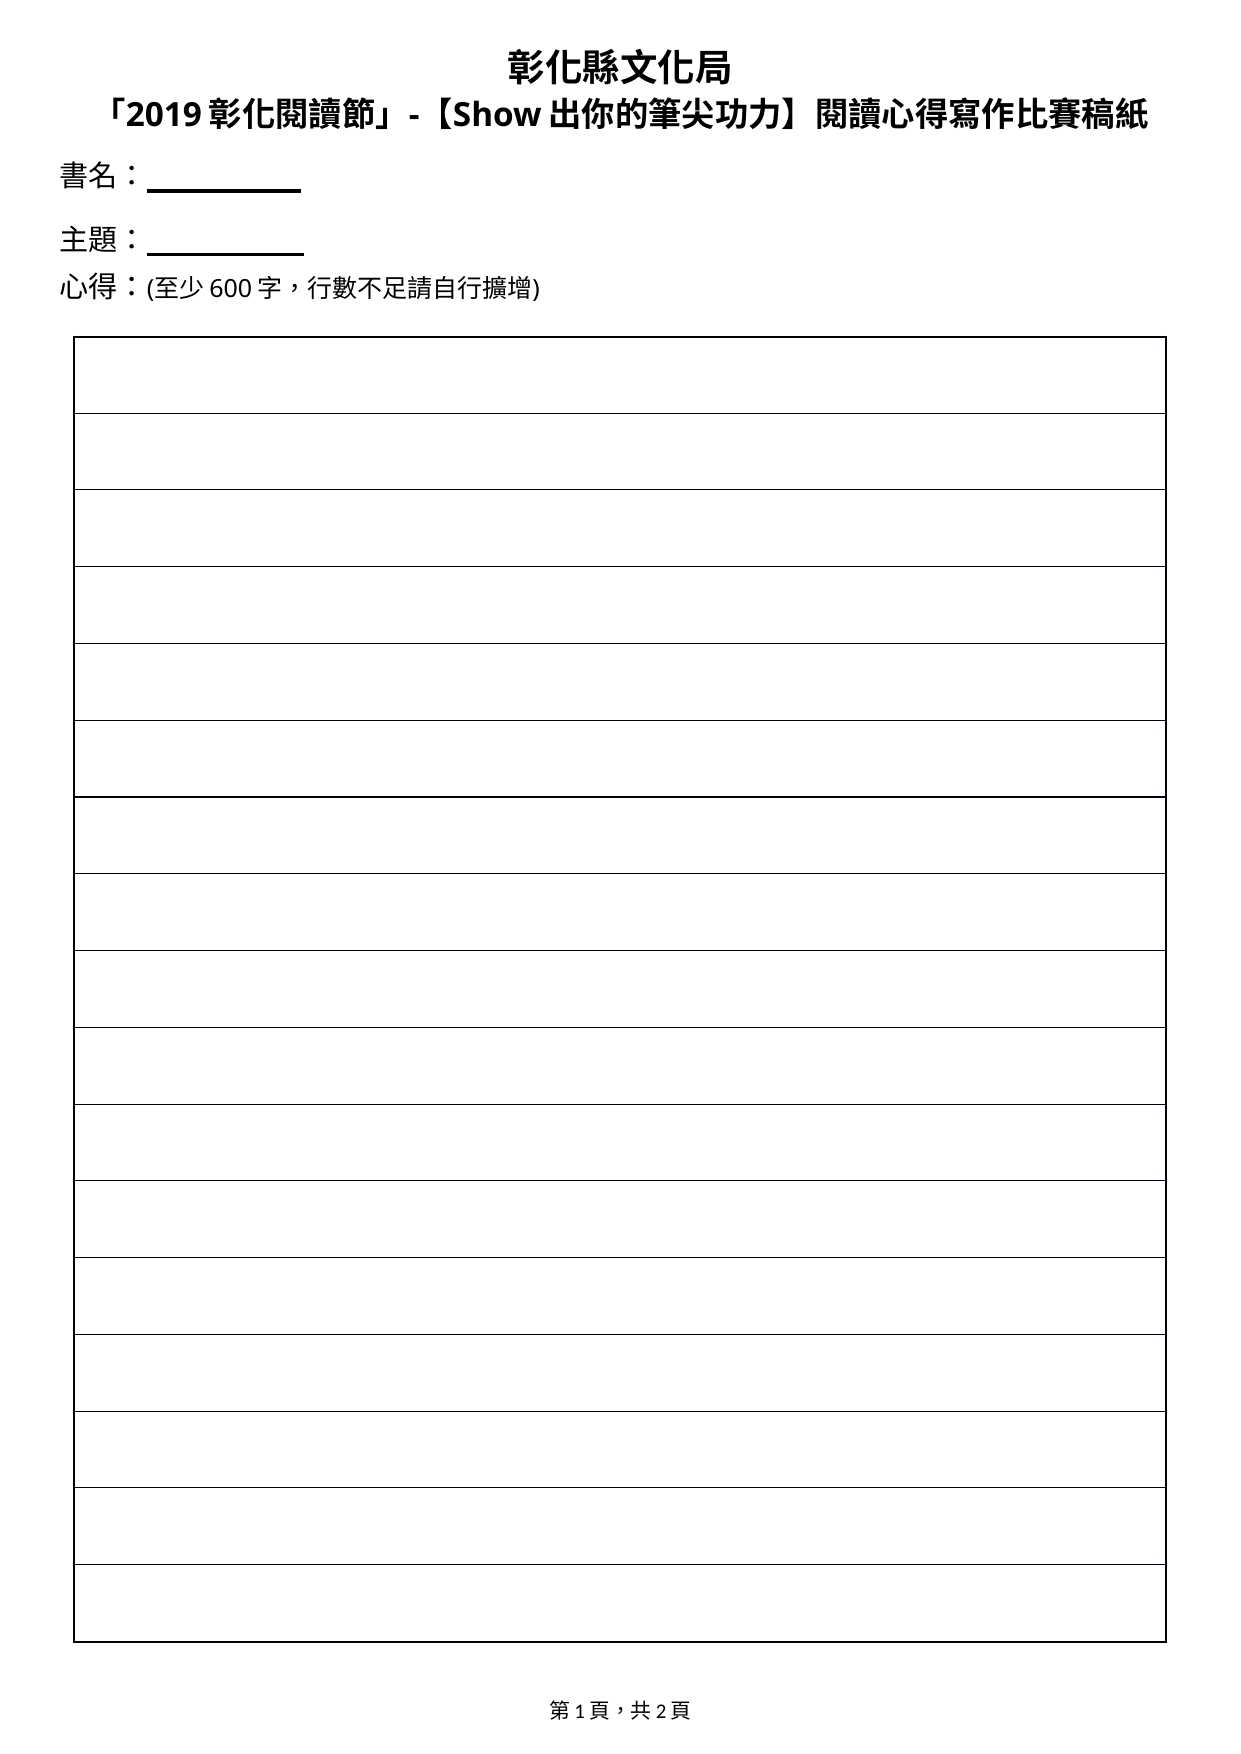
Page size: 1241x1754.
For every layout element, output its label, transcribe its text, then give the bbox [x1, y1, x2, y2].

table_cell [75, 721, 1165, 796]
table_cell [75, 1258, 1165, 1334]
text 書名： [59, 152, 1181, 194]
table_cell [75, 1565, 1165, 1641]
table_header [75, 338, 1165, 412]
table_cell [75, 1412, 1165, 1487]
table_cell [75, 1335, 1165, 1411]
table_cell [75, 490, 1165, 566]
table_cell [75, 644, 1165, 719]
table_cell [75, 1488, 1165, 1564]
table_cell [75, 414, 1165, 489]
table_cell [75, 567, 1165, 643]
table_cell [75, 1181, 1165, 1257]
text 「2019彰化閱讀節」-【Show出你的筆尖功力】閱讀心得寫作比賽稿紙 [59, 90, 1181, 136]
table_cell [75, 874, 1165, 950]
table_cell [75, 951, 1165, 1027]
text 心得：(至少600字，行數不足請自行擴增) [59, 261, 1181, 307]
text 彰化縣文化局 [59, 44, 1181, 90]
text 主題： [59, 211, 1181, 261]
table_cell [75, 1028, 1165, 1103]
table_cell [75, 798, 1165, 873]
table_cell [75, 1105, 1165, 1180]
